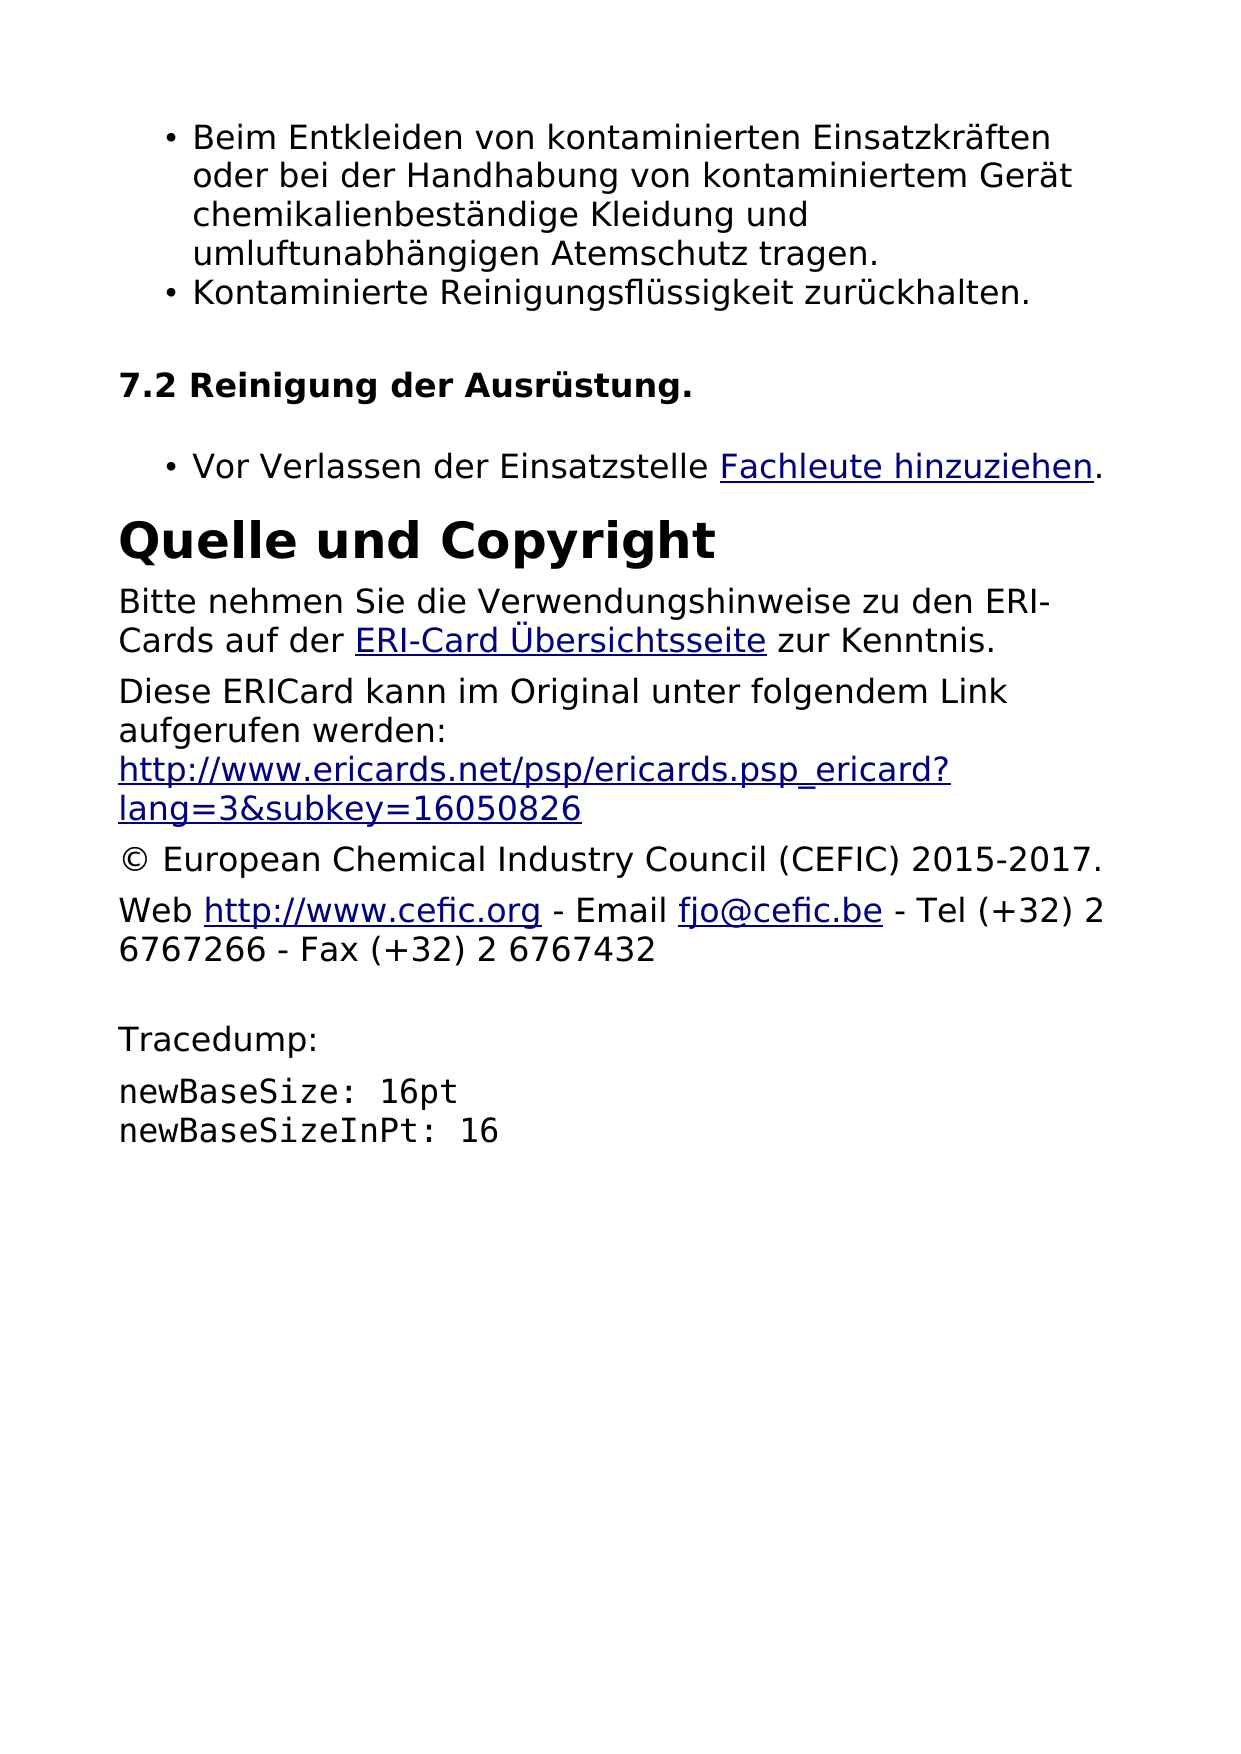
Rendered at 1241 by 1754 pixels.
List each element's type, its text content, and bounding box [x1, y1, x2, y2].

text Tracedump: [118, 982, 1122, 1060]
text Bitte nehmen Sie die Verwendungshinweise zu den ERI-Cards auf der ERI-Card Übersichtsseite zur Kenntnis. [118, 582, 1122, 660]
list Vor Verlassen der Einsatzstelle Fachleute hinzuziehen. [177, 448, 1122, 487]
list Kontaminierte Reinigungsflüssigkeit zurückhalten. [177, 273, 1122, 312]
text Diese ERICard kann im Original unter folgendem Link aufgerufen werden: http://www.ericards.net/psp/ericards.psp_ericard?lang=3&subkey=16050826 [118, 672, 1122, 828]
text © European Chemical Industry Council (CEFIC) 2015-2017. [118, 840, 1122, 879]
subtitle Quelle und Copyright [118, 512, 1122, 570]
subtitle 7.2 Reinigung der Ausrüstung. [118, 367, 1122, 406]
text newBaseSize: 16pt newBaseSizeInPt: 16 [118, 1072, 1122, 1150]
list Beim Entkleiden von kontaminierten Einsatzkräften oder bei der Handhabung von kontaminiertem Gerät chemikalienbeständige Kleidung und umluftunabhängigen Atemschutz tragen. [177, 118, 1122, 273]
text Web http://www.cefic.org - Email fjo@cefic.be - Tel (+32) 2 6767266 - Fax (+32) 2 6767432 [118, 892, 1122, 969]
